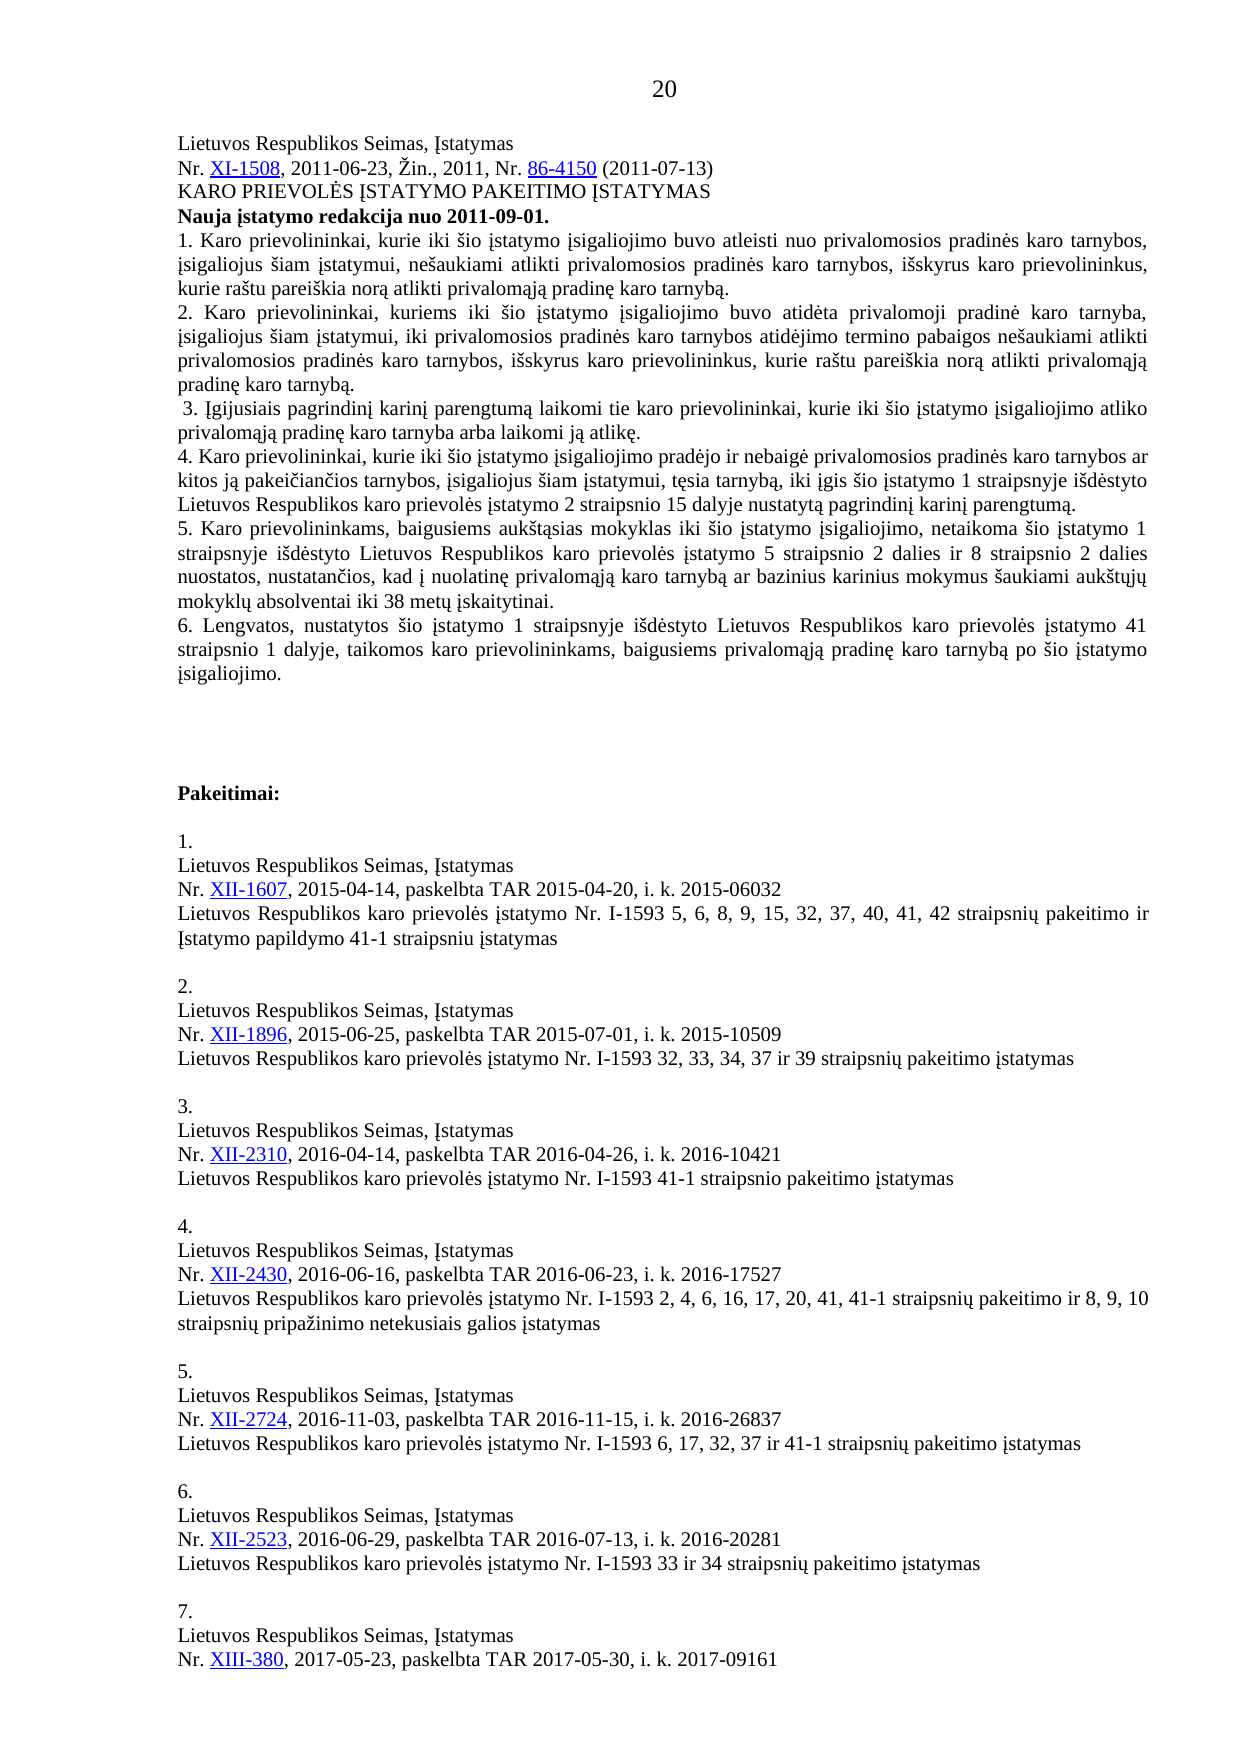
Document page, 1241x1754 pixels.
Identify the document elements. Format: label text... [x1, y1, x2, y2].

text Lietuvos Respublikos karo prievolės įstatymo Nr. I-1593 33 ir 34 straipsnių pakeitimo įstatymas [177, 1551, 1152, 1575]
text 6. Lengvatos, nustatytos šio įstatymo 1 straipsnyje išdėstyto Lietuvos Respublikos karo prievolės įstatymo 41 straipsnio 1 dalyje, taikomos karo prievolininkams, baigusiems privalomąją pradinę karo tarnybą po šio įstatymo įsigaliojimo. [177, 613, 1149, 685]
text Nr. XII-1607, 2015-04-14, paskelbta TAR 2015-04-20, i. k. 2015-06032 [177, 877, 1152, 901]
text Lietuvos Respublikos karo prievolės įstatymo Nr. I-1593 2, 4, 6, 16, 17, 20, 41, 41-1 straipsnių pakeitimo ir 8, 9, 10 straipsnių pripažinimo netekusiais galios įstatymas [177, 1286, 1152, 1334]
text Nr. XI-1508, 2011-06-23, Žin., 2011, Nr. 86-4150 (2011-07-13) [177, 155, 1149, 179]
text Lietuvos Respublikos karo prievolės įstatymo Nr. I-1593 5, 6, 8, 9, 15, 32, 37, 40, 41, 42 straipsnių pakeitimo ir Įstatymo papildymo 41-1 straipsniu įstatymas [177, 901, 1152, 949]
text Nr. XII-2430, 2016-06-16, paskelbta TAR 2016-06-23, i. k. 2016-17527 [177, 1262, 1152, 1286]
text Nauja įstatymo redakcija nuo 2011-09-01. [177, 203, 1149, 228]
text 6. [177, 1479, 1152, 1503]
text Lietuvos Respublikos Seimas, Įstatymas [177, 1118, 1152, 1142]
text 3. Įgijusiais pagrindinį karinį parengtumą laikomi tie karo prievolininkai, kurie iki šio įstatymo įsigaliojimo atliko privalomąją pradinę karo tarnyba arba laikomi ją atlikę. [177, 396, 1149, 444]
text Lietuvos Respublikos Seimas, Įstatymas [177, 853, 1152, 877]
text Lietuvos Respublikos karo prievolės įstatymo Nr. I-1593 41-1 straipsnio pakeitimo įstatymas [177, 1166, 1152, 1190]
text Nr. XII-2724, 2016-11-03, paskelbta TAR 2016-11-15, i. k. 2016-26837 [177, 1407, 1152, 1431]
text Lietuvos Respublikos Seimas, Įstatymas [177, 1383, 1152, 1407]
text Lietuvos Respublikos Seimas, Įstatymas [177, 1238, 1152, 1262]
text Lietuvos Respublikos Seimas, Įstatymas [177, 1503, 1152, 1527]
text Lietuvos Respublikos Seimas, Įstatymas [177, 998, 1152, 1022]
text 3. [177, 1094, 1152, 1118]
text Lietuvos Respublikos Seimas, Įstatymas [177, 131, 1149, 155]
text 4. [177, 1214, 1152, 1238]
text 1. Karo prievolininkai, kurie iki šio įstatymo įsigaliojimo buvo atleisti nuo privalomosios pradinės karo tarnybos, įsigaliojus šiam įstatymui, nešaukiami atlikti privalomosios pradinės karo tarnybos, išskyrus karo prievolininkus, kurie raštu pareiškia norą atlikti privalomąją pradinę karo tarnybą. [177, 228, 1149, 300]
text 7. [177, 1599, 1152, 1623]
text Lietuvos Respublikos karo prievolės įstatymo Nr. I-1593 6, 17, 32, 37 ir 41-1 straipsnių pakeitimo įstatymas [177, 1431, 1152, 1455]
text 1. [177, 829, 1152, 853]
text 5. Karo prievolininkams, baigusiems aukštąsias mokyklas iki šio įstatymo įsigaliojimo, netaikoma šio įstatymo 1 straipsnyje išdėstyto Lietuvos Respublikos karo prievolės įstatymo 5 straipsnio 2 dalies ir 8 straipsnio 2 dalies nuostatos, nustatančios, kad į nuolatinę privalomąją karo tarnybą ar bazinius karinius mokymus šaukiami aukštųjų mokyklų absolventai iki 38 metų įskaitytinai. [177, 516, 1149, 613]
text Nr. XIII-380, 2017-05-23, paskelbta TAR 2017-05-30, i. k. 2017-09161 [177, 1647, 1152, 1671]
text 5. [177, 1358, 1152, 1383]
text 2. Karo prievolininkai, kuriems iki šio įstatymo įsigaliojimo buvo atidėta privalomoji pradinė karo tarnyba, įsigaliojus šiam įstatymui, iki privalomosios pradinės karo tarnybos atidėjimo termino pabaigos nešaukiami atlikti privalomosios pradinės karo tarnybos, išskyrus karo prievolininkus, kurie raštu pareiškia norą atlikti privalomąją pradinę karo tarnybą. [177, 300, 1149, 396]
text Lietuvos Respublikos karo prievolės įstatymo Nr. I-1593 32, 33, 34, 37 ir 39 straipsnių pakeitimo įstatymas [177, 1046, 1152, 1070]
text 2. [177, 973, 1152, 998]
text Nr. XII-2523, 2016-06-29, paskelbta TAR 2016-07-13, i. k. 2016-20281 [177, 1527, 1152, 1551]
text Nr. XII-2310, 2016-04-14, paskelbta TAR 2016-04-26, i. k. 2016-10421 [177, 1142, 1152, 1166]
text KARO PRIEVOLĖS ĮSTATYMO PAKEITIMO ĮSTATYMAS [177, 179, 1149, 203]
text Lietuvos Respublikos Seimas, Įstatymas [177, 1623, 1152, 1647]
text Pakeitimai: [177, 781, 1152, 805]
text Nr. XII-1896, 2015-06-25, paskelbta TAR 2015-07-01, i. k. 2015-10509 [177, 1022, 1152, 1046]
text 4. Karo prievolininkai, kurie iki šio įstatymo įsigaliojimo pradėjo ir nebaigė privalomosios pradinės karo tarnybos ar kitos ją pakeičiančios tarnybos, įsigaliojus šiam įstatymui, tęsia tarnybą, iki įgis šio įstatymo 1 straipsnyje išdėstyto Lietuvos Respublikos karo prievolės įstatymo 2 straipsnio 15 dalyje nustatytą pagrindinį karinį parengtumą. [177, 444, 1149, 516]
